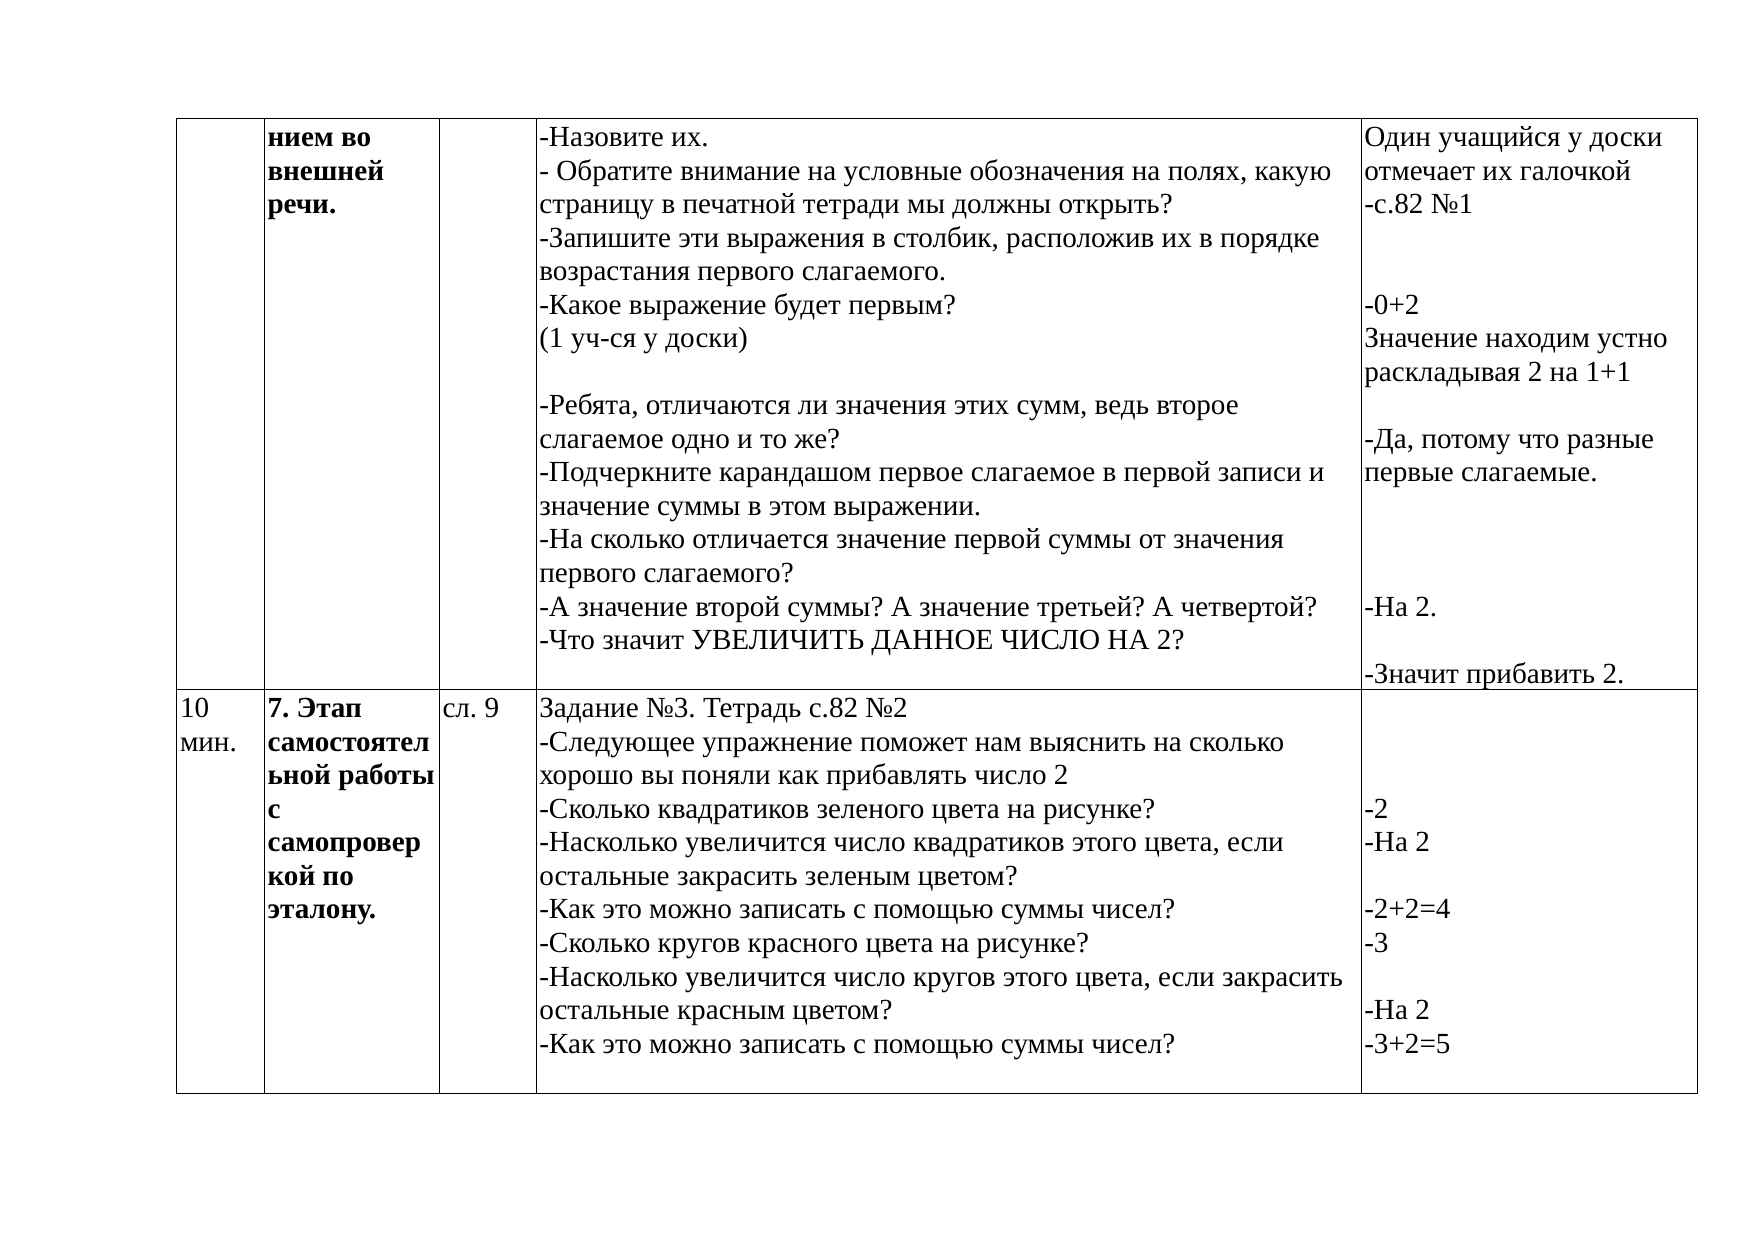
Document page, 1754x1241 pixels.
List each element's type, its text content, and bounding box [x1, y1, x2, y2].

table_cell [440, 119, 536, 689]
table_cell 10 мин. [177, 690, 264, 1093]
table_cell сл. 9 [440, 690, 536, 1093]
table_cell Задание №3. Тетрадь с.82 №2 -Следующее упражнение поможет нам выяснить на сколько хорошо вы поняли как прибавлять число 2 -Сколько квадратиков зеленого цвета на рисунке? -Насколько увеличится число квадратиков этого цвета, если остальные закрасить зеленым цветом? -Как это можно записать с помощью суммы чисел? -Сколько кругов красного цвета на рисунке? -Насколько увеличится число кругов этого цвета, если закрасить остальные красным цветом? -Как это можно записать с помощью суммы чисел? [537, 690, 1361, 1093]
table_cell [177, 119, 264, 689]
table_cell -Назовите их. - Обратите внимание на условные обозначения на полях, какую страницу в печатной тетради мы должны открыть? -Запишите эти выражения в столбик, расположив их в порядке возрастания первого слагаемого. -Какое выражение будет первым? (1 уч-ся у доски) -Ребята, отличаются ли значения этих сумм, ведь второе слагаемое одно и то же? -Подчеркните карандашом первое слагаемое в первой записи и значение суммы в этом выражении. -На сколько отличается значение первой суммы от значения первого слагаемого? -А значение второй суммы? А значение третьей? А четвертой? -Что значит УВЕЛИЧИТЬ ДАННОЕ ЧИСЛО НА 2? [537, 119, 1361, 689]
table_cell нием во внешней речи. [265, 119, 439, 689]
table_cell 7. Этап самостоятельной работы с самопроверкой по эталону. [265, 690, 439, 1093]
table_cell -2 -На 2 -2+2=4 -3 -На 2 -3+2=5 [1362, 690, 1697, 1093]
table_cell Один учащийся у доски отмечает их галочкой -с.82 №1 -0+2 Значение находим устно раскладывая 2 на 1+1 -Да, потому что разные первые слагаемые. -На 2. -Значит прибавить 2. [1362, 119, 1697, 689]
